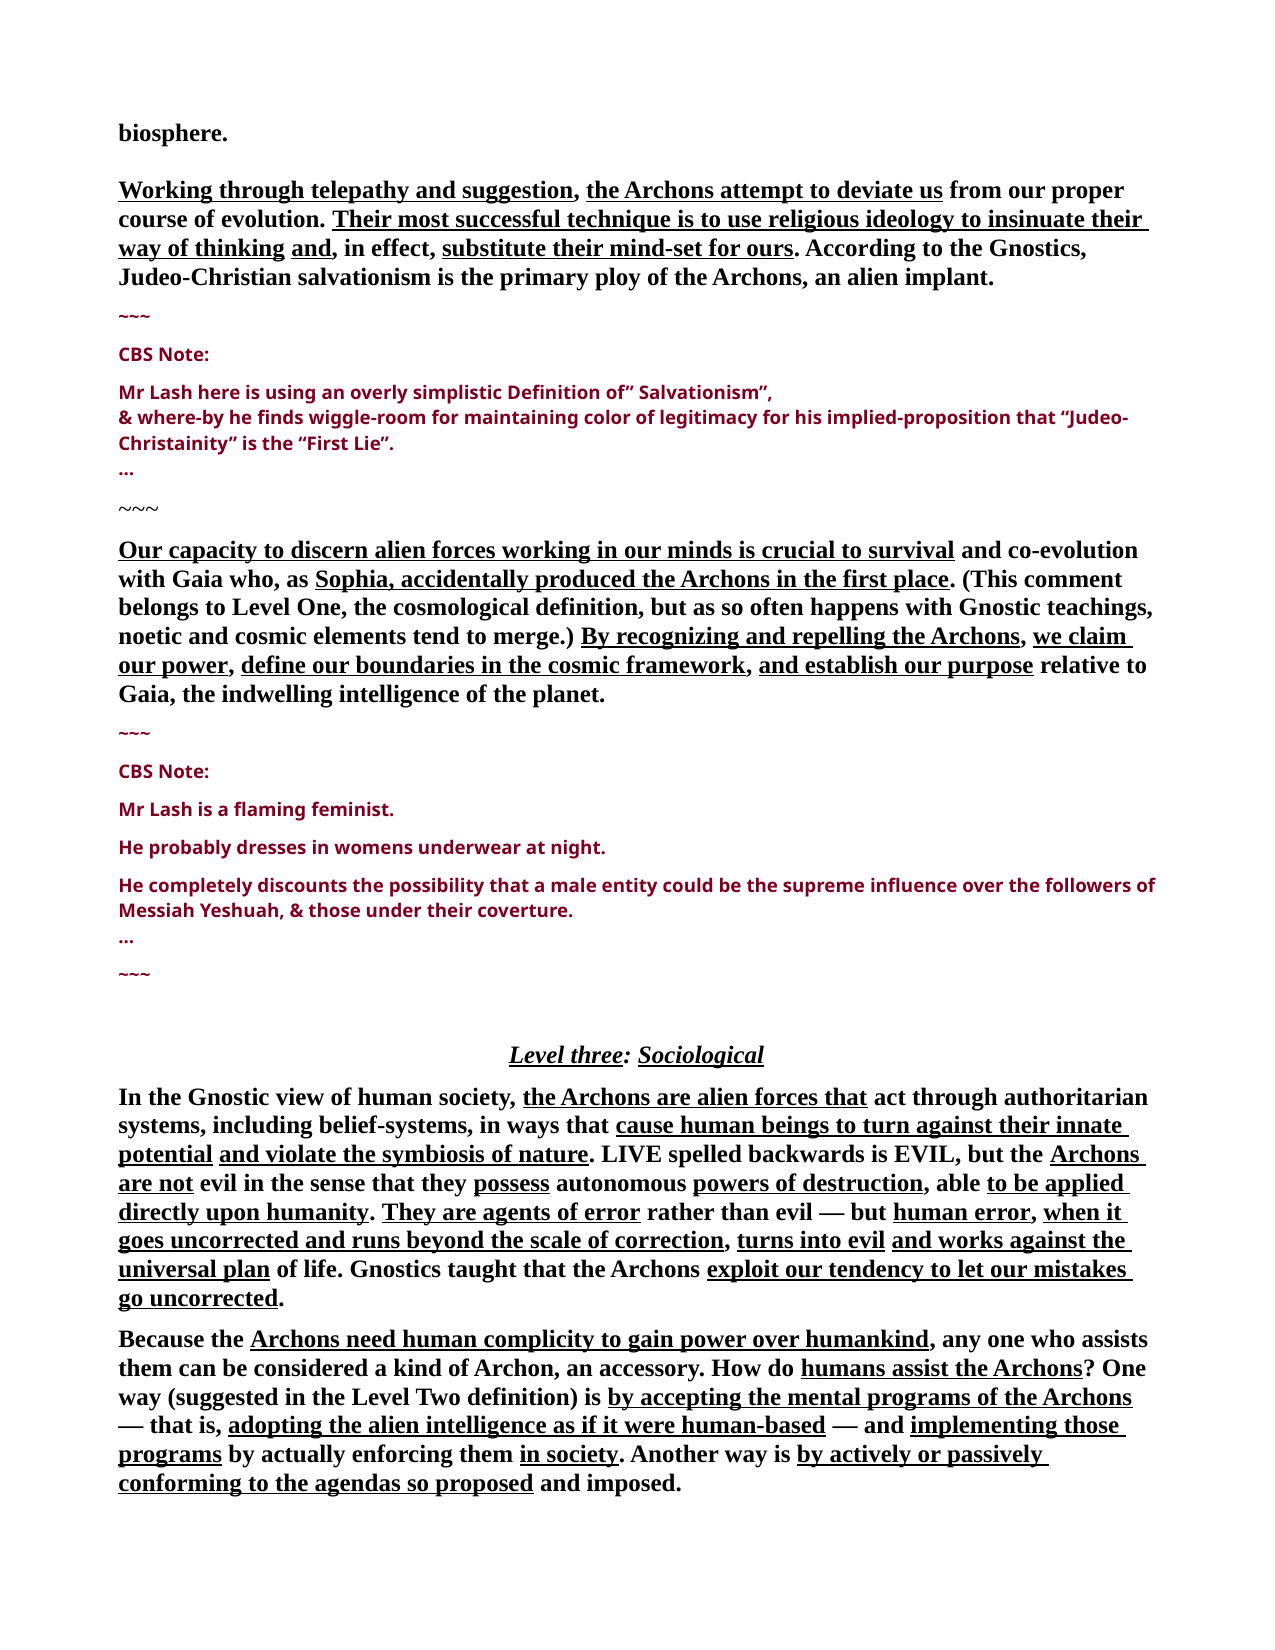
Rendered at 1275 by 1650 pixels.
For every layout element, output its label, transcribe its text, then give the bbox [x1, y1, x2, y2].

text ~~~ [118, 494, 1157, 522]
text In the Gnostic view of human society, the Archons are alien forces that act through authoritarian systems, including belief-systems, in ways that cause human beings to turn against their innate potential and violate the symbiosis of nature. LIVE spelled backwards is EVIL, but the Archons are not evil in the sense that they possess autonomous powers of destruction, able to be applied directly upon humanity. They are agents of error rather than evil — but human error, when it goes uncorrected and runs beyond the scale of correction, turns into evil and works against the universal plan of life. Gnostics taught that the Archons exploit our tendency to let our mistakes go uncorrected. [118, 1082, 1157, 1312]
text ~~~ [118, 961, 1157, 987]
text CBS Note: [118, 758, 1157, 783]
text Mr Lash here is using an overly simplistic Definition of” Salvationism”, & where-by he finds wiggle-room for maintaining color of legitimacy for his implied-proposition that “Judeo-Christainity” is the “First Lie”. ... [118, 379, 1157, 481]
text ~~~ [118, 303, 1157, 329]
text CBS Note: [118, 341, 1157, 367]
text Level three: Sociological [118, 1040, 1157, 1069]
text Mr Lash is a flaming feminist. [118, 796, 1157, 822]
text biosphere. Working through telepathy and suggestion, the Archons attempt to deviate us from our proper course of evolution. Their most successful technique is to use religious ideology to insinuate their way of thinking and, in effect, substitute their mind-set for ours. According to the Gnostics, Judeo-Christian salvationism is the primary ploy of the Archons, an alien implant. [118, 118, 1157, 291]
text Our capacity to discern alien forces working in our minds is crucial to survival and co-evolution with Gaia who, as Sophia, accidentally produced the Archons in the first place. (This comment belongs to Level One, the cosmological definition, but as so often happens with Gnostic teachings, noetic and cosmic elements tend to merge.) By recognizing and repelling the Archons, we claim our power, define our boundaries in the cosmic framework, and establish our purpose relative to Gaia, the indwelling intelligence of the planet. [118, 535, 1157, 707]
text ~~~ [118, 720, 1157, 746]
text He completely discounts the possibility that a male entity could be the supreme influence over the followers of Messiah Yeshuah, & those under their coverture. ... [118, 872, 1157, 949]
text He probably dresses in womens underwear at night. [118, 834, 1157, 859]
text Because the Archons need human complicity to gain power over humankind, any one who assists them can be considered a kind of Archon, an accessory. How do humans assist the Archons? One way (suggested in the Level Two definition) is by accepting the mental programs of the Archons — that is, adopting the alien intelligence as if it were human-based — and implementing those programs by actually enforcing them in society. Another way is by actively or passively conforming to the agendas so proposed and imposed. [118, 1324, 1157, 1497]
